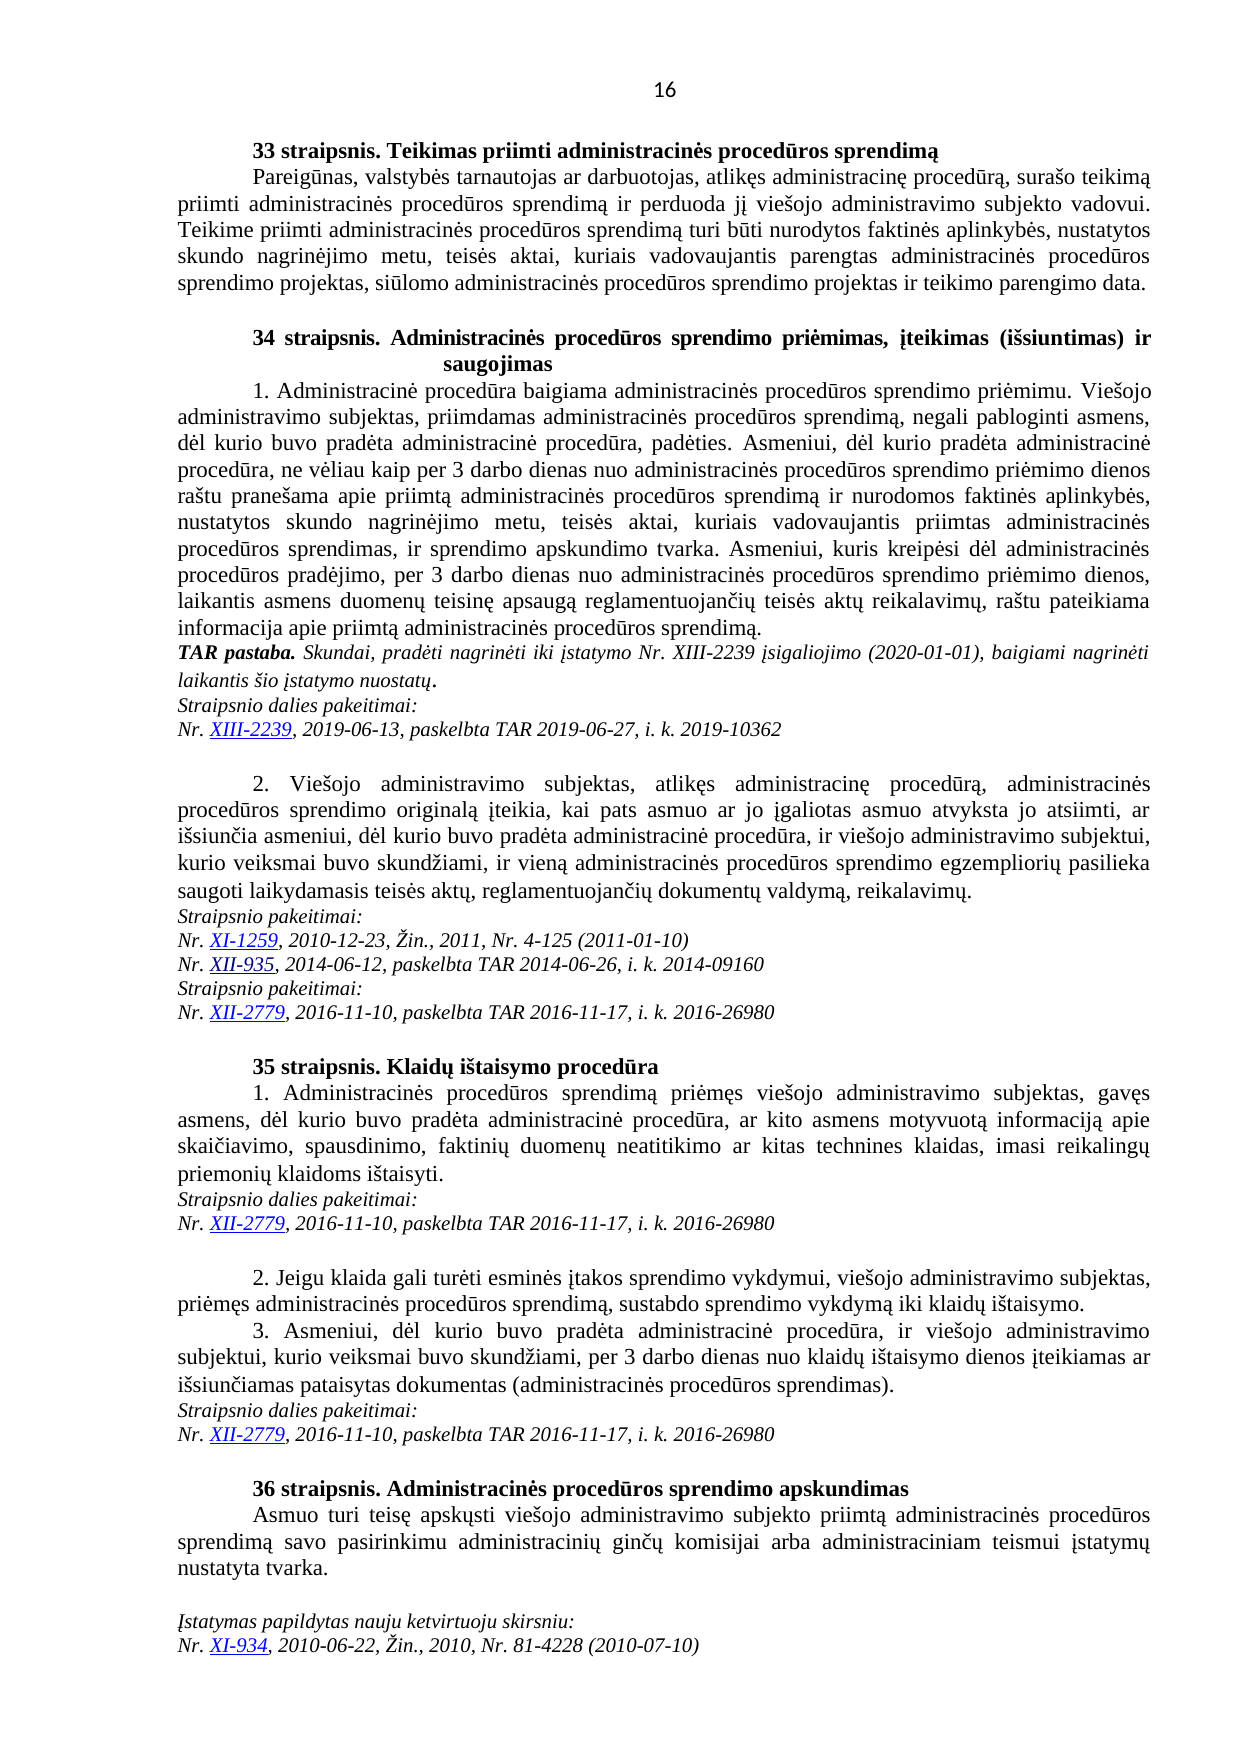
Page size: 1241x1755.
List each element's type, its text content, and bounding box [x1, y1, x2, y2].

text Straipsnio dalies pakeitimai: [177, 1187, 1152, 1211]
text Straipsnio dalies pakeitimai: [177, 693, 1152, 717]
text Nr. XII-2779, 2016-11-10, paskelbta TAR 2016-11-17, i. k. 2016-26980 [177, 1422, 1152, 1446]
text Asmuo turi teisę apskųsti viešojo administravimo subjekto priimtą administracinės procedūros sprendimą savo pasirinkimu administracinių ginčų komisijai arba administraciniam teismui įstatymų nustatyta tvarka. [177, 1502, 1152, 1581]
text Pareigūnas, valstybės tarnautojas ar darbuotojas, atlikęs administracinę procedūrą, surašo teikimą priimti administracinės procedūros sprendimą ir perduoda jį viešojo administravimo subjekto vadovui. Teikime priimti administracinės procedūros sprendimą turi būti nurodytos faktinės aplinkybės, nustatytos skundo nagrinėjimo metu, teisės aktai, kuriais vadovaujantis parengtas administracinės procedūros sprendimo projektas, siūlomo administracinės procedūros sprendimo projektas ir teikimo parengimo data. [177, 163, 1152, 295]
text 1. Administracinė procedūra baigiama administracinės procedūros sprendimo priėmimu. Viešojo administravimo subjektas, priimdamas administracinės procedūros sprendimą, negali pabloginti asmens, dėl kurio buvo pradėta administracinė procedūra, padėties. Asmeniui, dėl kurio pradėta administracinė procedūra, ne vėliau kaip per 3 darbo dienas nuo administracinės procedūros sprendimo priėmimo dienos raštu pranešama apie priimtą administracinės procedūros sprendimą ir nurodomos faktinės aplinkybės, nustatytos skundo nagrinėjimo metu, teisės aktai, kuriais vadovaujantis priimtas administracinės procedūros sprendimas, ir sprendimo apskundimo tvarka. Asmeniui, kuris kreipėsi dėl administracinės procedūros pradėjimo, per 3 darbo dienas nuo administracinės procedūros sprendimo priėmimo dienos, laikantis asmens duomenų teisinę apsaugą reglamentuojančių teisės aktų reikalavimų, raštu pateikiama informacija apie priimtą administracinės procedūros sprendimą. [177, 377, 1152, 640]
text 35 straipsnis. Klaidų ištaisymo procedūra [177, 1053, 1152, 1079]
text Nr. XI-934, 2010-06-22, Žin., 2010, Nr. 81-4228 (2010-07-10) [177, 1633, 1152, 1657]
text 36 straipsnis. Administracinės procedūros sprendimo apskundimas [177, 1475, 1152, 1502]
text 2. Jeigu klaida gali turėti esminės įtakos sprendimo vykdymui, viešojo administravimo subjektas, priėmęs administracinės procedūros sprendimą, sustabdo sprendimo vykdymą iki klaidų ištaisymo. [177, 1264, 1152, 1317]
text Nr. XII-935, 2014-06-12, paskelbta TAR 2014-06-26, i. k. 2014-09160 [177, 952, 1152, 976]
text 34 straipsnis. Administracinės procedūros sprendimo priėmimas, įteikimas (išsiuntimas) ir saugojimas [252, 324, 1152, 377]
text Įstatymas papildytas nauju ketvirtuoju skirsniu: [177, 1609, 1152, 1633]
text Nr. XIII-2239, 2019-06-13, paskelbta TAR 2019-06-27, i. k. 2019-10362 [177, 717, 1152, 741]
text Straipsnio dalies pakeitimai: [177, 1398, 1152, 1422]
text Nr. XII-2779, 2016-11-10, paskelbta TAR 2016-11-17, i. k. 2016-26980 [177, 1000, 1152, 1024]
text Nr. XI-1259, 2010-12-23, Žin., 2011, Nr. 4-125 (2011-01-10) [177, 928, 1152, 952]
text TAR pastaba. Skundai, pradėti nagrinėti iki įstatymo Nr. XIII-2239 įsigaliojimo (2020-01-01), baigiami nagrinėti laikantis šio įstatymo nuostatų. [177, 640, 1152, 693]
text Nr. XII-2779, 2016-11-10, paskelbta TAR 2016-11-17, i. k. 2016-26980 [177, 1211, 1152, 1235]
text 3. Asmeniui, dėl kurio buvo pradėta administracinė procedūra, ir viešojo administravimo subjektui, kurio veiksmai buvo skundžiami, per 3 darbo dienas nuo klaidų ištaisymo dienos įteikiamas ar išsiunčiamas pataisytas dokumentas (administracinės procedūros sprendimas). [177, 1317, 1152, 1398]
text 1. Administracinės procedūros sprendimą priėmęs viešojo administravimo subjektas, gavęs asmens, dėl kurio buvo pradėta administracinė procedūra, ar kito asmens motyvuotą informaciją apie skaičiavimo, spausdinimo, faktinių duomenų neatitikimo ar kitas technines klaidas, imasi reikalingų priemonių klaidoms ištaisyti. [177, 1079, 1152, 1187]
text Straipsnio pakeitimai: [177, 904, 1152, 928]
text 33 straipsnis. Teikimas priimti administracinės procedūros sprendimą [252, 137, 1152, 163]
text Straipsnio pakeitimai: [177, 976, 1152, 1000]
text 2. Viešojo administravimo subjektas, atlikęs administracinę procedūrą, administracinės procedūros sprendimo originalą įteikia, kai pats asmuo ar jo įgaliotas asmuo atvyksta jo atsiimti, ar išsiunčia asmeniui, dėl kurio buvo pradėta administracinė procedūra, ir viešojo administravimo subjektui, kurio veiksmai buvo skundžiami, ir vieną administracinės procedūros sprendimo egzempliorių pasilieka saugoti laikydamasis teisės aktų, reglamentuojančių dokumentų valdymą, reikalavimų. [177, 770, 1152, 904]
